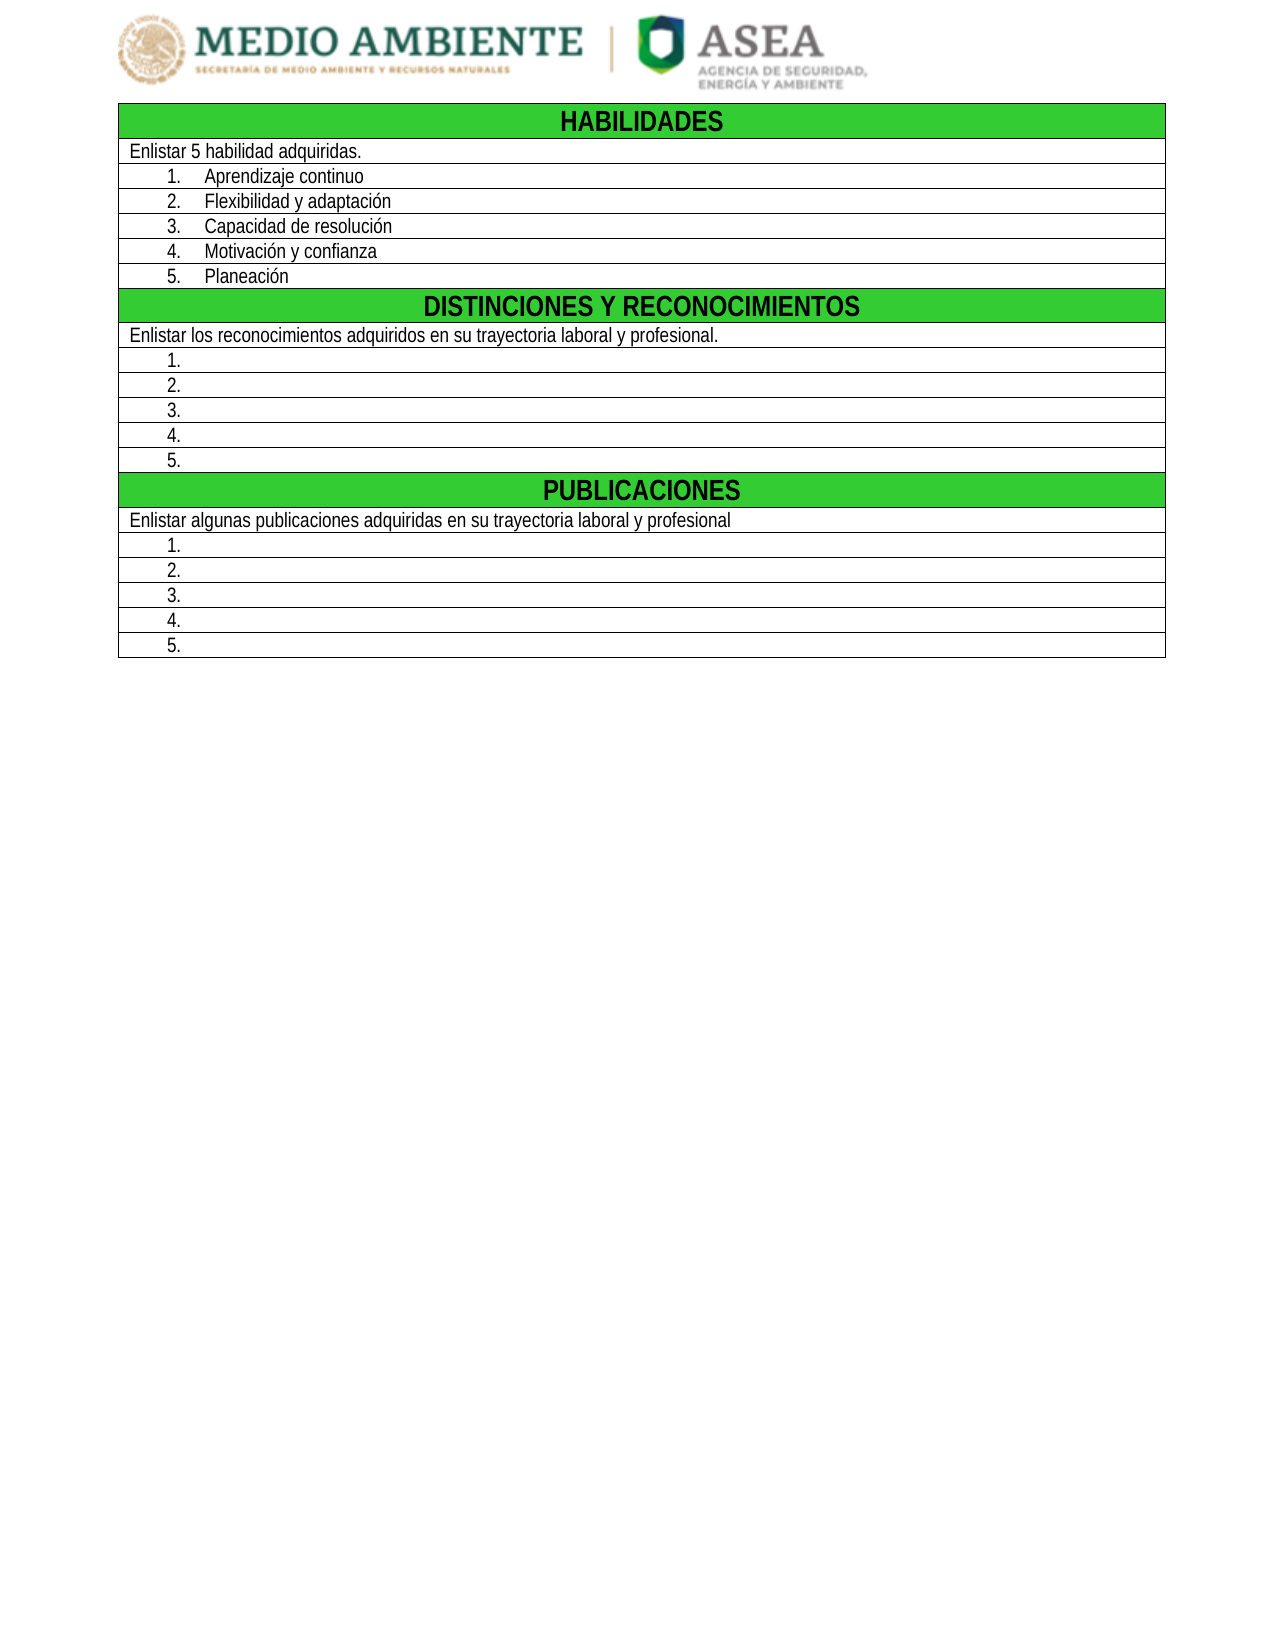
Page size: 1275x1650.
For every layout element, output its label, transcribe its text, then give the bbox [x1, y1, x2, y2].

table_cell Capacidad de resolución [119, 214, 1165, 238]
table_cell [119, 558, 1165, 582]
table_cell [119, 348, 1165, 372]
table_cell [119, 633, 1165, 657]
table_cell Enlistar algunas publicaciones adquiridas en su trayectoria laboral y profesional [119, 508, 1165, 532]
table_cell Motivación y confianza [119, 239, 1165, 263]
table_cell DISTINCIONES Y RECONOCIMIENTOS [119, 289, 1165, 322]
table_cell [119, 448, 1165, 472]
table_cell [119, 583, 1165, 607]
table_cell [119, 398, 1165, 422]
table_cell Flexibilidad y adaptación [119, 189, 1165, 213]
table_cell [119, 423, 1165, 447]
table_cell [119, 373, 1165, 397]
table_cell Aprendizaje continuo [119, 164, 1165, 188]
table_cell [119, 608, 1165, 632]
table_cell [119, 533, 1165, 557]
table_cell Enlistar los reconocimientos adquiridos en su trayectoria laboral y profesional. [119, 323, 1165, 347]
table_cell PUBLICACIONES [119, 473, 1165, 507]
table_cell Enlistar 5 habilidad adquiridas. [119, 139, 1165, 163]
table_cell Planeación [119, 264, 1165, 288]
table_cell HABILIDADES [119, 104, 1165, 138]
